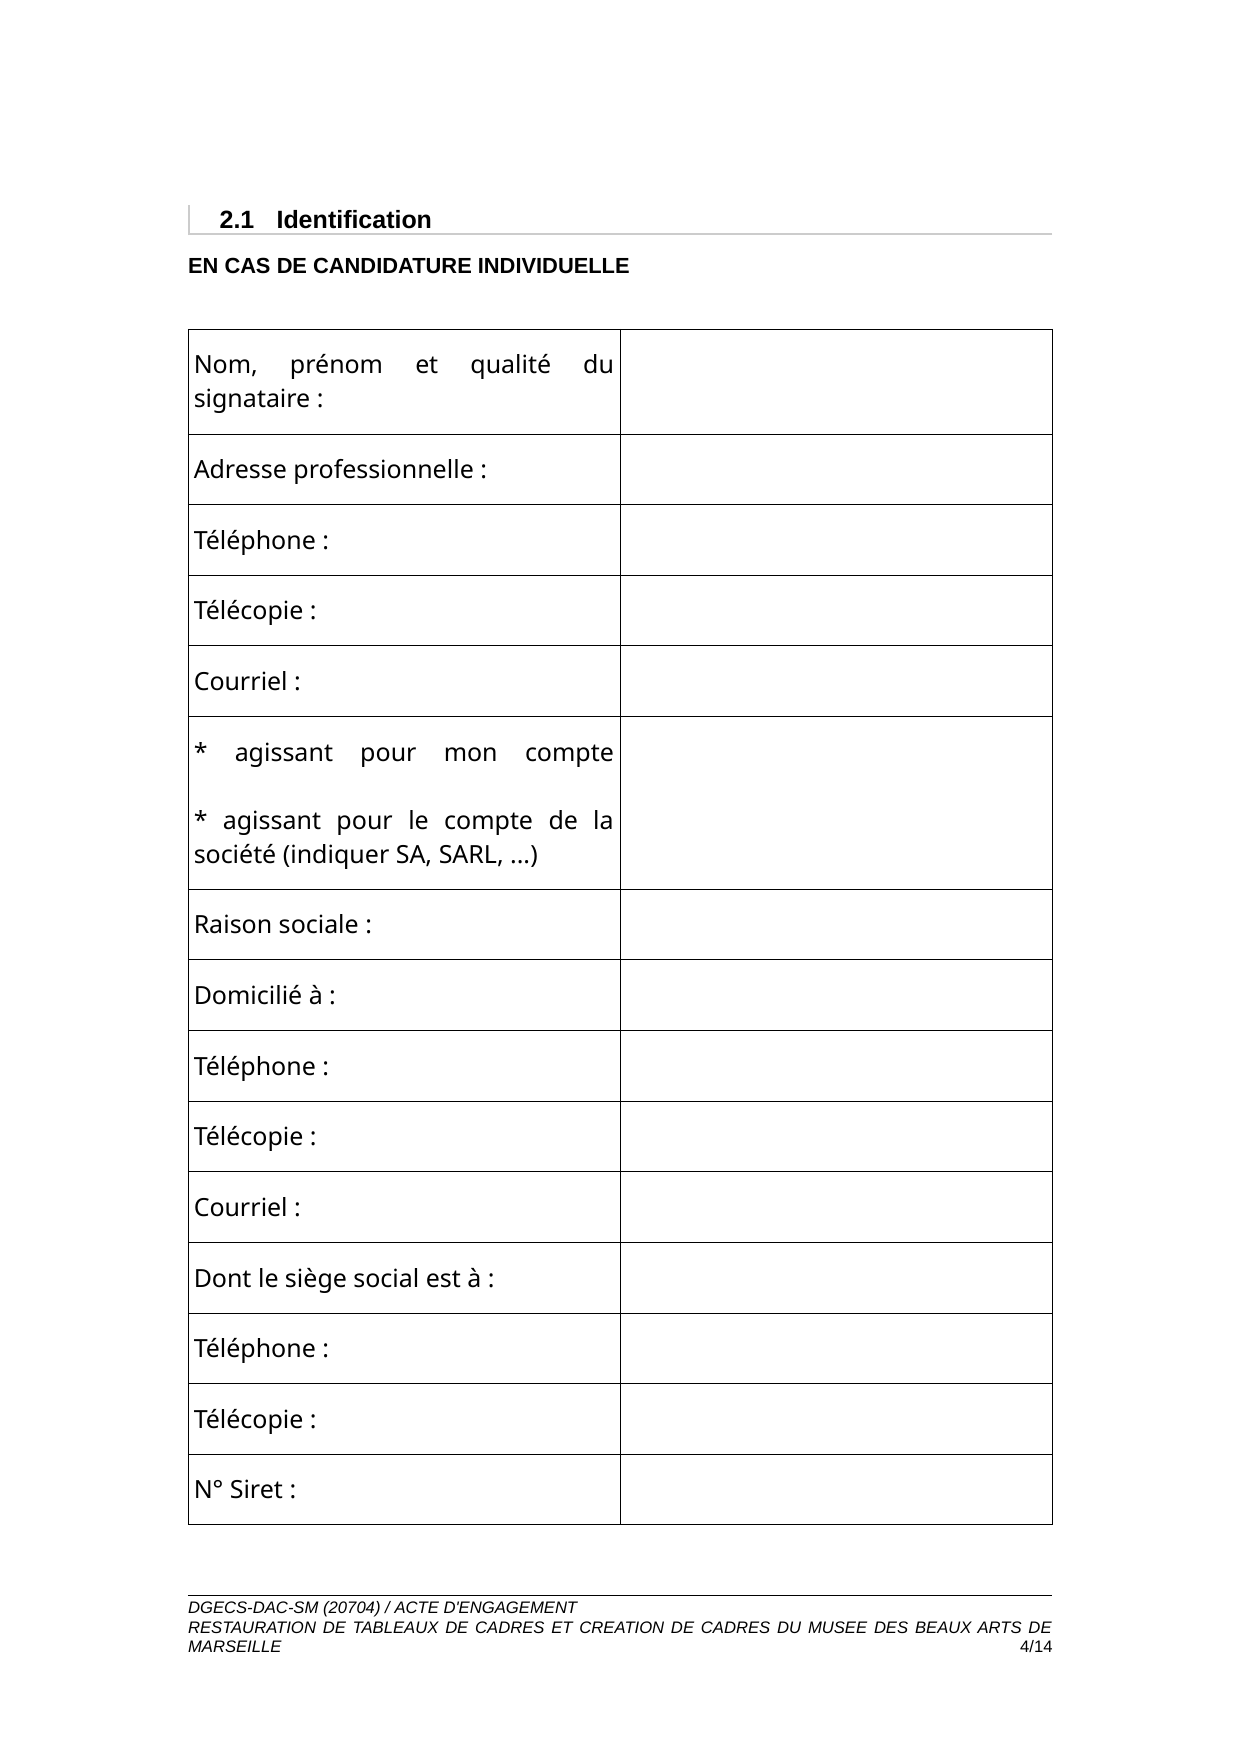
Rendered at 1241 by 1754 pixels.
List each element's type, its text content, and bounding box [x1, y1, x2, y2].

table_cell Adresse professionnelle : [189, 435, 620, 504]
table_cell Courriel : [189, 646, 620, 716]
table_cell Télécopie : [189, 1384, 620, 1454]
table_cell Domicilié à : [189, 960, 620, 1030]
table_cell [621, 1172, 1052, 1242]
table_cell Raison sociale : [189, 890, 620, 959]
table_cell [621, 1455, 1052, 1524]
table_cell Télécopie : [189, 576, 620, 645]
table_cell Téléphone : [189, 1031, 620, 1101]
table_cell * agissant pour mon compte * agissant pour le compte de la société (indiquer SA, SARL, ...) [189, 717, 620, 889]
table_cell [621, 505, 1052, 575]
table_header Nom, prénom et qualité du signataire : [189, 330, 620, 433]
table_cell [621, 646, 1052, 716]
subtitle Identification [188, 204, 1052, 233]
table_cell Dont le siège social est à : [189, 1243, 620, 1312]
table_cell Téléphone : [189, 505, 620, 575]
table_cell Courriel : [189, 1172, 620, 1242]
table_cell Télécopie : [189, 1102, 620, 1171]
table_cell [621, 890, 1052, 959]
table_cell [621, 435, 1052, 504]
table_cell Téléphone : [189, 1314, 620, 1383]
text EN CAS DE CANDIDATURE INDIVIDUELLE [188, 253, 1052, 278]
table_cell [621, 576, 1052, 645]
table_cell N° Siret : [189, 1455, 620, 1524]
table_cell [621, 1102, 1052, 1171]
table_cell [621, 1384, 1052, 1454]
table_cell [621, 1314, 1052, 1383]
table_cell [621, 1031, 1052, 1101]
table_cell [621, 1243, 1052, 1312]
table_header [621, 330, 1052, 433]
table_cell [621, 717, 1052, 889]
table_cell [621, 960, 1052, 1030]
